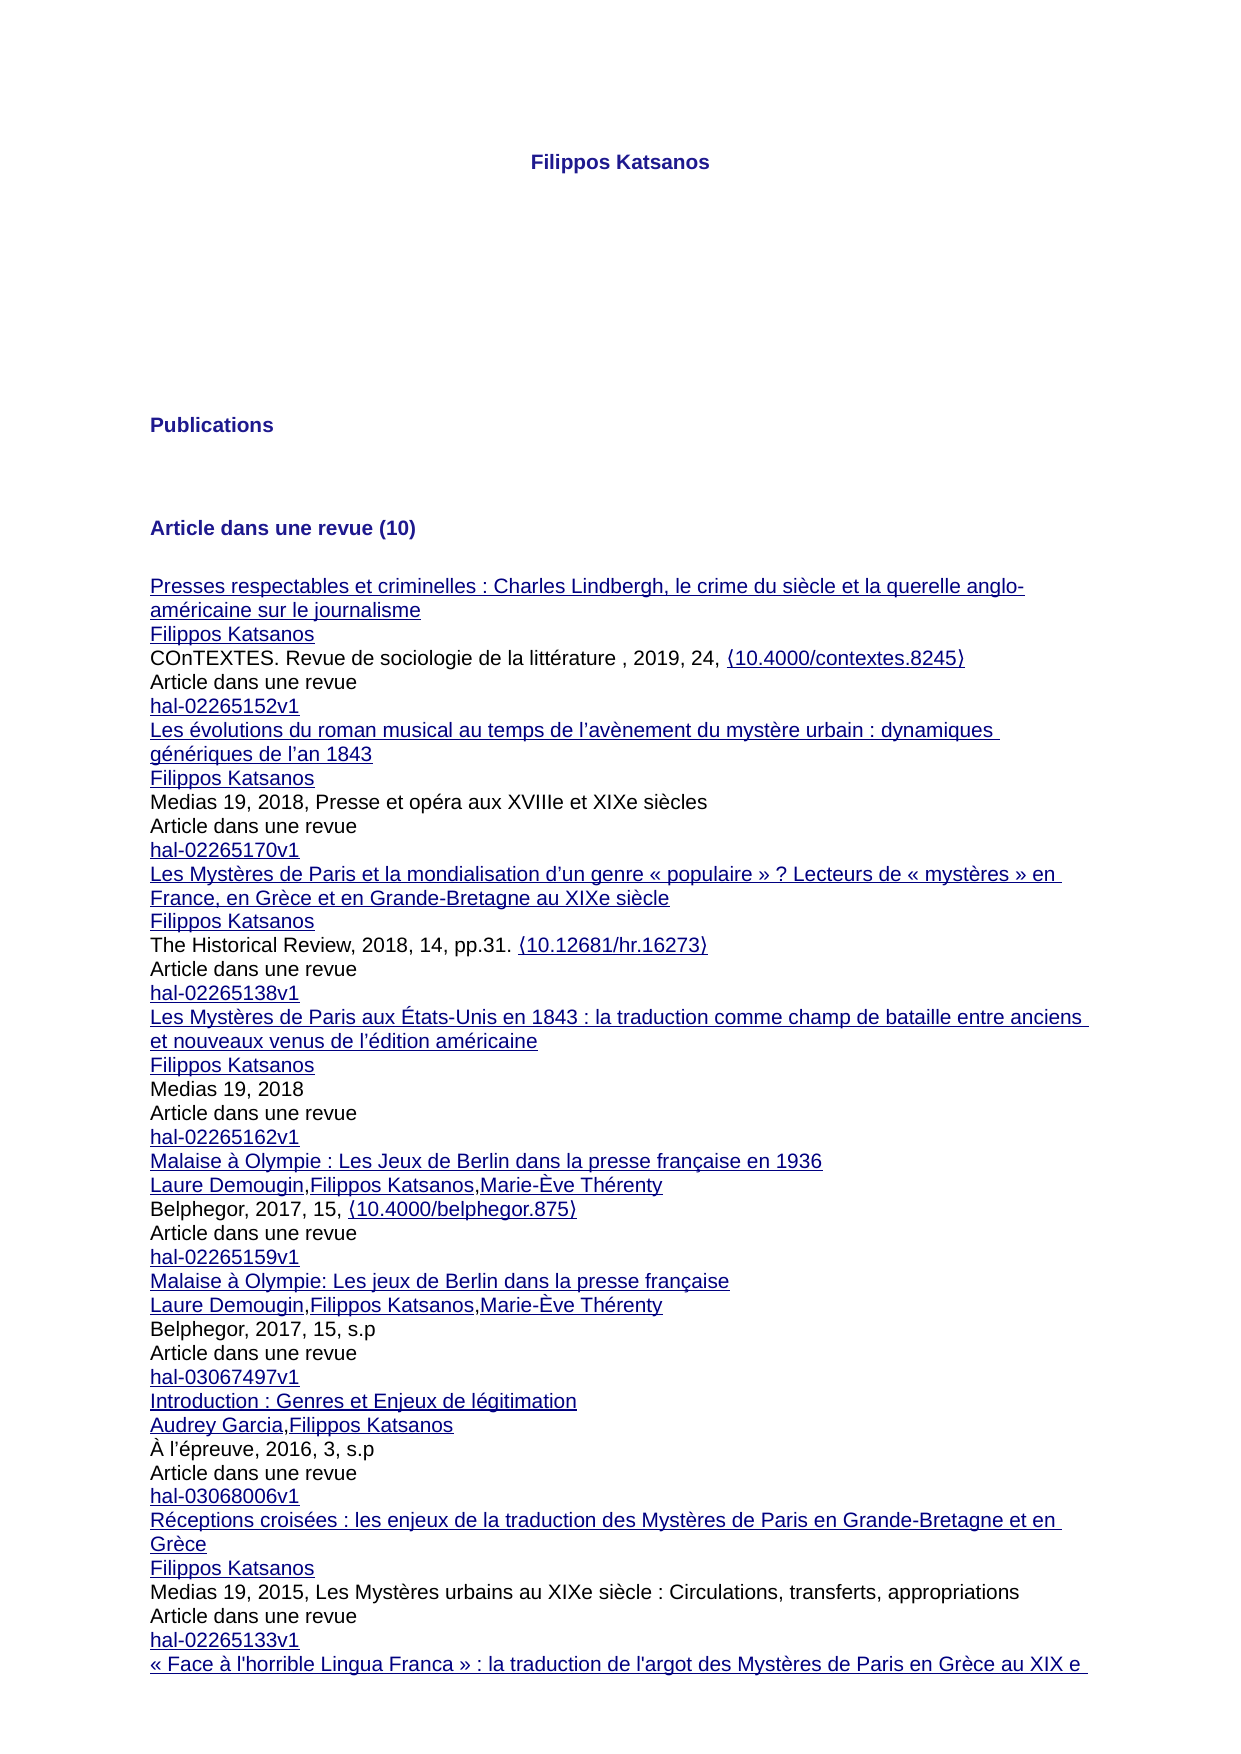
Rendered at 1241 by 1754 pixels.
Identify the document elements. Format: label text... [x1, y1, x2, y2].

table_cell Malaise à Olympie : Les Jeux de Berlin dans la presse française en 1936 Laure Demougin,Filippos Katsanos,Marie-Ève Thérenty Belphegor, 2017, 15, ⟨10.4000/belphegor.875⟩ Article dans une revue hal-02265159v1 [150, 1149, 1090, 1269]
table_cell Malaise à Olympie: Les jeux de Berlin dans la presse française Laure Demougin,Filippos Katsanos,Marie-Ève Thérenty Belphegor, 2017, 15, s.p Article dans une revue hal-03067497v1 [150, 1269, 1090, 1388]
table_cell Les Mystères de Paris aux États-Unis en 1843 : la traduction comme champ de bataille entre anciens et nouveaux venus de l’édition américaine Filippos Katsanos Medias 19, 2018 Article dans une revue hal-02265162v1 [150, 1005, 1090, 1149]
table_cell Réceptions croisées : les enjeux de la traduction des Mystères de Paris en Grande-Bretagne et en Grèce Filippos Katsanos Medias 19, 2015, Les Mystères urbains au XIXe siècle : Circulations, transferts, appropriations Article dans une revue hal-02265133v1 [150, 1508, 1090, 1652]
subtitle Filippos Katsanos [150, 150, 1090, 174]
subtitle Publications [150, 412, 1090, 436]
table_cell Les évolutions du roman musical au temps de l’avènement du mystère urbain : dynamiques génériques de l’an 1843 Filippos Katsanos Medias 19, 2018, Presse et opéra aux XVIIIe et XIXe siècles Article dans une revue hal-02265170v1 [150, 718, 1090, 861]
table_cell Introduction : Genres et Enjeux de légitimation Audrey Garcia,Filippos Katsanos À l’épreuve, 2016, 3, s.p Article dans une revue hal-03068006v1 [150, 1389, 1090, 1508]
subtitle Article dans une revue (10) [150, 516, 1090, 539]
table_cell « Face à l'horrible Lingua Franca » : la traduction de l'argot des Mystères de Paris en Grèce au XIX e [150, 1652, 1090, 1676]
table_header Presses respectables et criminelles : Charles Lindbergh, le crime du siècle et la querelle anglo-américaine sur le journalisme Filippos Katsanos COnTEXTES. Revue de sociologie de la littérature , 2019, 24, ⟨10.4000/contextes.8245⟩ Article dans une revue hal-02265152v1 [150, 574, 1090, 718]
table_cell Les Mystères de Paris et la mondialisation d’un genre « populaire » ? Lecteurs de « mystères » en France, en Grèce et en Grande-Bretagne au XIXe siècle Filippos Katsanos The Historical Review, 2018, 14, pp.31. ⟨10.12681/hr.16273⟩ Article dans une revue hal-02265138v1 [150, 861, 1090, 1005]
